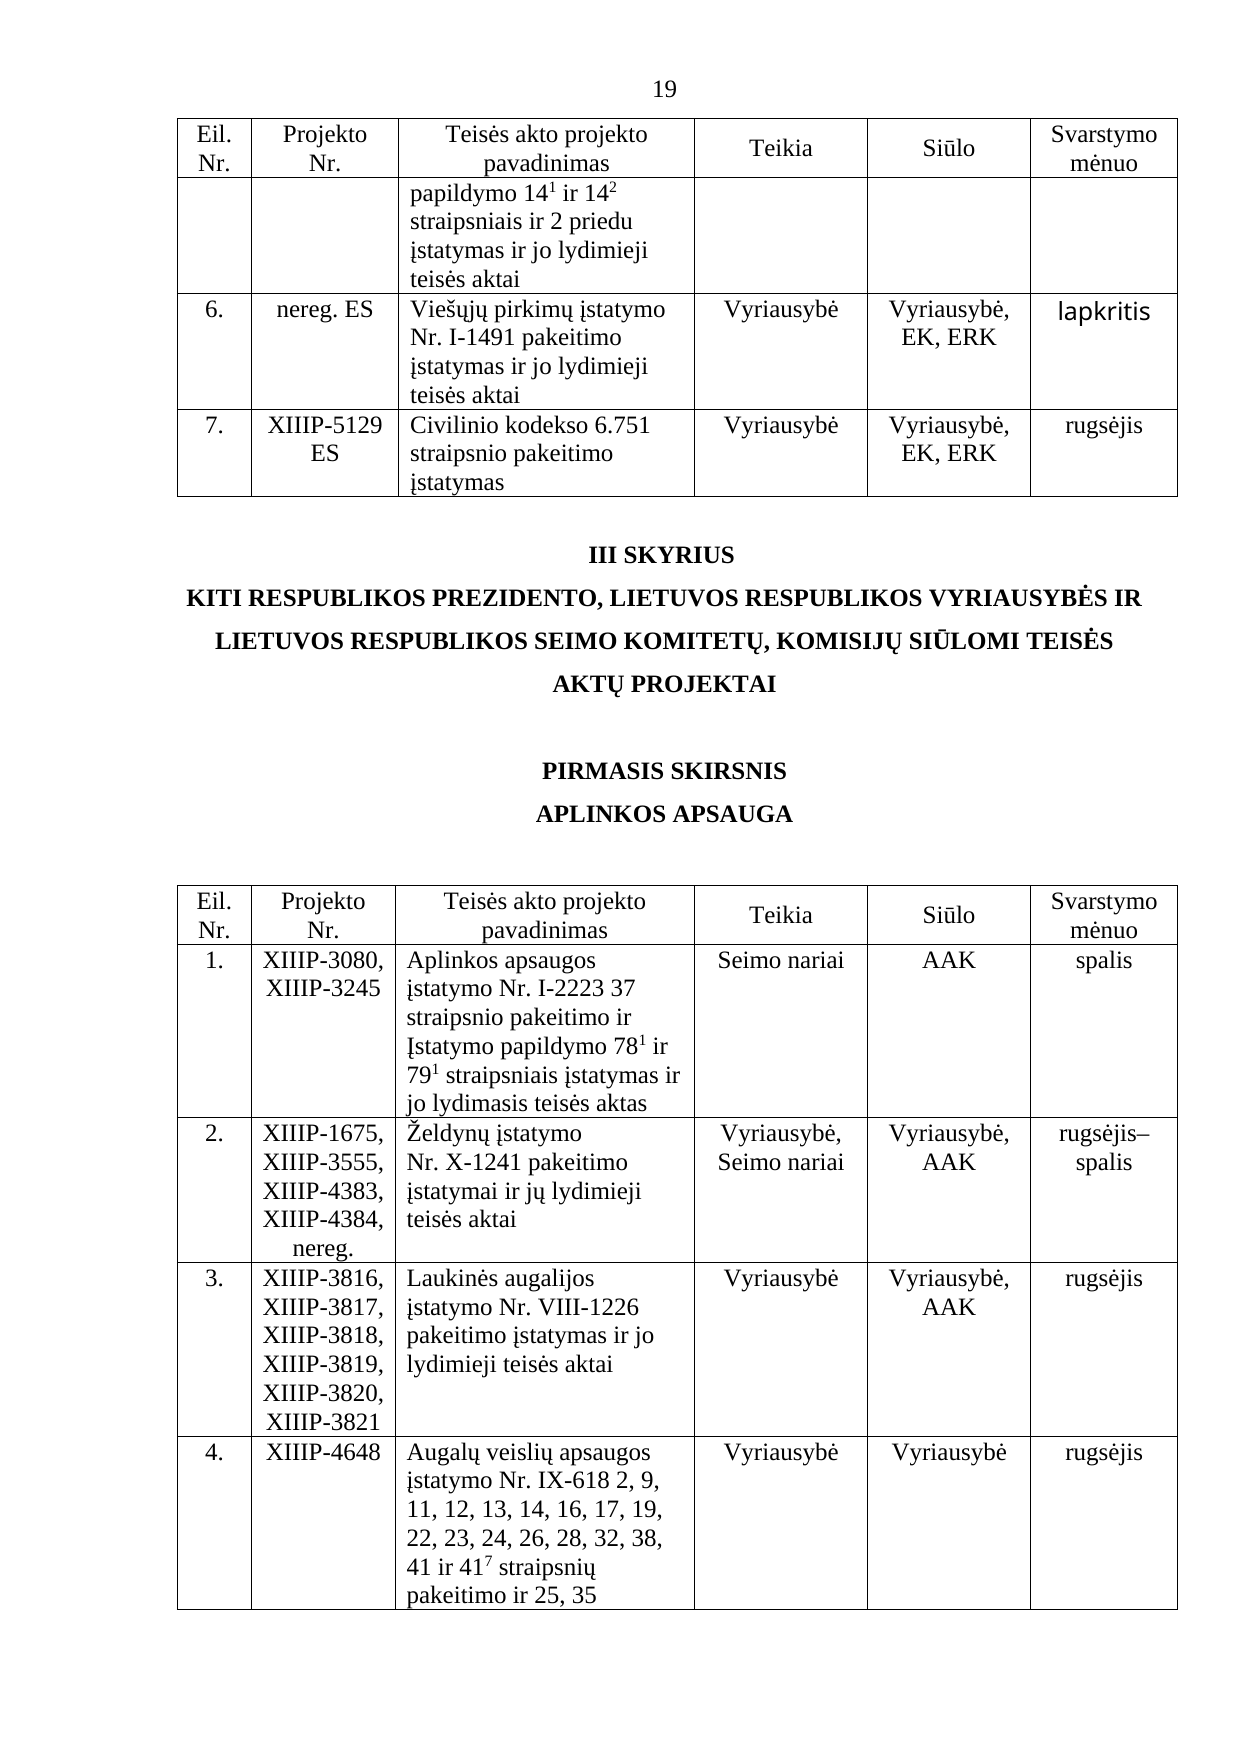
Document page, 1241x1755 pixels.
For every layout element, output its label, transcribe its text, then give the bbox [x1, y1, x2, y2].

table_cell Vyriausybė [695, 294, 867, 409]
table_header Eil. Nr. [178, 119, 251, 177]
table_cell Vyriausybė, EK, ERK [868, 294, 1030, 409]
table_cell Seimo nariai [695, 945, 867, 1117]
table_cell Vyriausybė, AAK [868, 1263, 1030, 1436]
table_cell Vyriausybė [695, 1437, 867, 1609]
table_header Teisės akto projekto pavadinimas [399, 119, 694, 177]
table_cell nereg. ES [252, 294, 398, 409]
table_header Siūlo [868, 886, 1030, 944]
table_header Eil. Nr. [178, 886, 251, 944]
text APLINKOS APSAUGA [177, 799, 1152, 828]
table_cell Vyriausybė [695, 1263, 867, 1436]
table_header Teikia [695, 886, 867, 944]
table_cell Vyriausybė, Seimo nariai [695, 1118, 867, 1262]
table_cell Vyriausybė, EK, ERK [868, 410, 1030, 496]
table_cell 3. [178, 1263, 251, 1436]
table_header Teikia [695, 119, 867, 177]
table_cell [868, 178, 1030, 293]
table_cell papildymo 141 ir 142 straipsniais ir 2 priedu įstatymas ir jo lydimieji teisės aktai [399, 178, 694, 293]
table_cell 1. [178, 945, 251, 1117]
table_cell rugsėjis [1031, 1263, 1177, 1436]
table_cell rugsėjis [1031, 1437, 1177, 1609]
table_header Svarstymo mėnuo [1031, 886, 1177, 944]
table_cell [1031, 178, 1177, 293]
table_cell AAK [868, 945, 1030, 1117]
table_cell XIIIP-3816, XIIIP-3817, XIIIP-3818, XIIIP-3819, XIIIP-3820, XIIIP-3821 [252, 1263, 395, 1436]
table_cell 2. [178, 1118, 251, 1262]
table_cell Vyriausybė [868, 1437, 1030, 1609]
text KITI RESPUBLIKOS PREZIDENTO, LIETUVOS RESPUBLIKOS VYRIAUSYBĖS IR LIETUVOS RESPUBLIKOS SEIMO KOMITETŲ, KOMISIJŲ SIŪLOMI TEISĖS AKTŲ PROJEKTAI [177, 583, 1152, 698]
table_cell 6. [178, 294, 251, 409]
table_cell rugsėjis [1031, 410, 1177, 496]
table_header Teisės akto projekto pavadinimas [396, 886, 694, 944]
table_cell XIIIP-5129 ES [252, 410, 398, 496]
table_cell Aplinkos apsaugos įstatymo Nr. I-2223 37 straipsnio pakeitimo ir Įstatymo papildymo 781 ir 791 straipsniais įstatymas ir jo lydimasis teisės aktas [396, 945, 694, 1117]
table_cell 7. [178, 410, 251, 496]
table_cell lapkritis [1031, 294, 1177, 409]
table_cell Augalų veislių apsaugos įstatymo Nr. IX-618 2, 9, 11, 12, 13, 14, 16, 17, 19, 22, 23, 24, 26, 28, 32, 38, 41 ir 417 straipsnių pakeitimo ir 25, 35 [396, 1437, 694, 1609]
table_header Projekto Nr. [252, 119, 398, 177]
table_cell Vyriausybė, AAK [868, 1118, 1030, 1262]
table_header Svarstymo mėnuo [1031, 119, 1177, 177]
table_cell XIIIP-1675, XIIIP-3555, XIIIP-4383, XIIIP-4384, nereg. [252, 1118, 395, 1262]
table_cell Viešųjų pirkimų įstatymo Nr. I-1491 pakeitimo įstatymas ir jo lydimieji teisės aktai [399, 294, 694, 409]
text III SKYRIUS [177, 540, 1152, 569]
table_header Siūlo [868, 119, 1030, 177]
text PIRMASIS SKIRSNIS [177, 756, 1152, 784]
table_cell [178, 178, 251, 293]
table_cell XIIIP-4648 [252, 1437, 395, 1609]
table_header Projekto Nr. [252, 886, 395, 944]
table_cell XIIIP-3080, XIIIP-3245 [252, 945, 395, 1117]
table_cell Želdynų įstatymo Nr. X-1241 pakeitimo įstatymai ir jų lydimieji teisės aktai [396, 1118, 694, 1262]
table_cell rugsėjis–spalis [1031, 1118, 1177, 1262]
table_cell Vyriausybė [695, 410, 867, 496]
table_cell Laukinės augalijos įstatymo Nr. VIII-1226 pakeitimo įstatymas ir jo lydimieji teisės aktai [396, 1263, 694, 1436]
table_cell spalis [1031, 945, 1177, 1117]
table_cell [252, 178, 398, 293]
table_cell 4. [178, 1437, 251, 1609]
table_cell Civilinio kodekso 6.751 straipsnio pakeitimo įstatymas [399, 410, 694, 496]
table_cell [695, 178, 867, 293]
